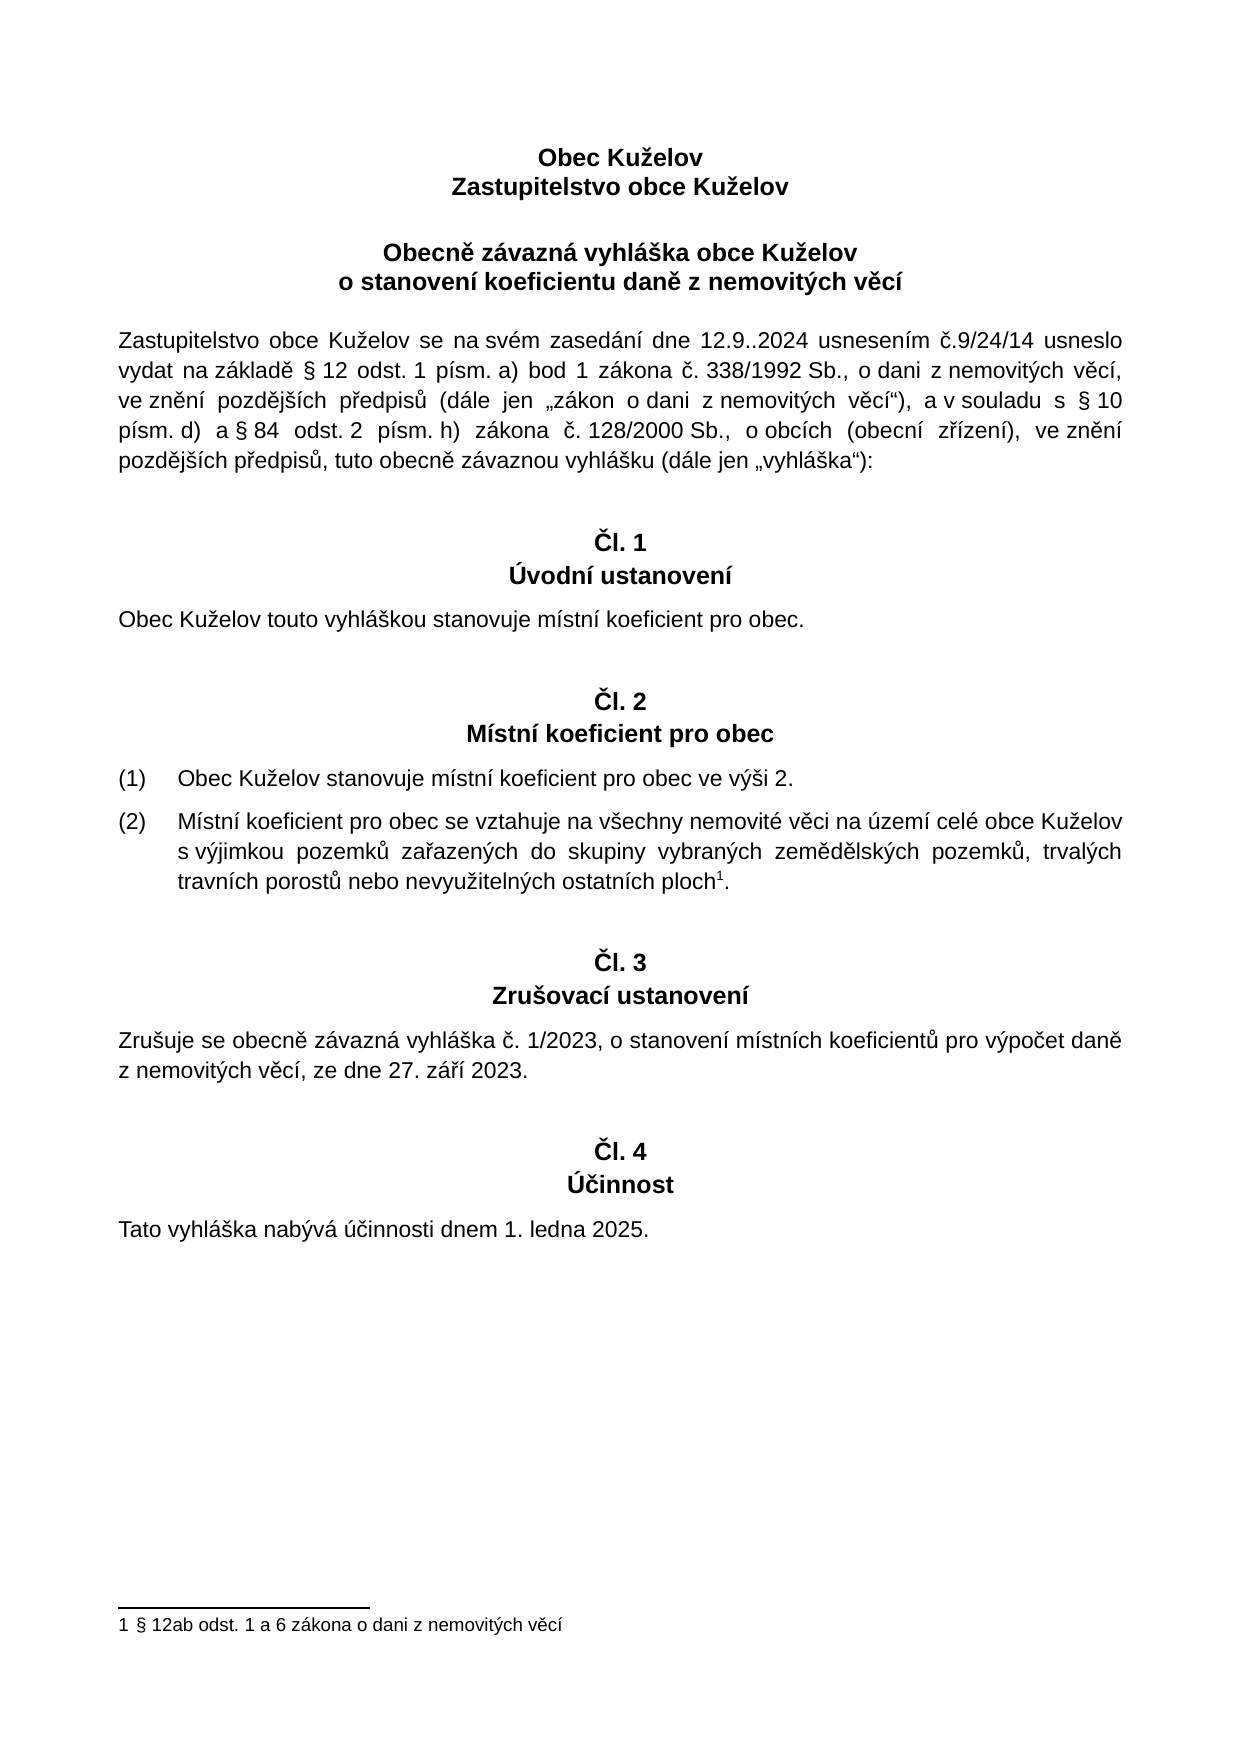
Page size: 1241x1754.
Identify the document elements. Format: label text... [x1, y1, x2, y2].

subtitle Čl. 3 Zrušovací ustanovení [118, 948, 1122, 1010]
text Zrušuje se obecně závazná vyhláška č. 1/2023, o stanovení místních koeficientů pro výpočet daně z nemovitých věcí, ze dne 27. září 2023. [118, 1027, 1122, 1083]
title Obec Kuželov Zastupitelstvo obce Kuželov [118, 143, 1122, 201]
subtitle Čl. 4 Účinnost [118, 1137, 1122, 1199]
text Tato vyhláška nabývá účinnosti dnem 1. ledna 2025. [118, 1216, 1122, 1242]
subtitle Čl. 1 Úvodní ustanovení [118, 528, 1122, 589]
list Místní koeficient pro obec se vztahuje na všechny nemovité věci na území celé obce Kuželov s výjimkou pozemků zařazených do skupiny vybraných zemědělských pozemků, trvalých travních porostů nebo nevyužitelných ostatních ploch. [118, 808, 1122, 894]
text Zastupitelstvo obce Kuželov se na svém zasedání dne 12.9..2024 usnesením č.9/24/14 usneslo vydat na základě § 12 odst. 1 písm. a) bod 1 zákona č. 338/1992 Sb., o dani z nemovitých věcí, ve znění pozdějších předpisů (dále jen „zákon o dani z nemovitých věcí“), a v souladu s § 10 písm. d) a § 84 odst. 2 písm. h) zákona č. 128/2000 Sb., o obcích (obecní zřízení), ve znění pozdějších předpisů, tuto obecně závaznou vyhlášku (dále jen „vyhláška“): [118, 327, 1122, 474]
text Obec Kuželov touto vyhláškou stanovuje místní koeficient pro obec. [118, 606, 1122, 633]
subtitle Obecně závazná vyhláška obce Kuželov o stanovení koeficientu daně z nemovitých věcí [118, 238, 1122, 295]
subtitle Čl. 2 Místní koeficient pro obec [118, 686, 1122, 748]
list § 12ab odst. 1 a 6 zákona o dani z nemovitých věcí [118, 1614, 1122, 1635]
list Obec Kuželov stanovuje místní koeficient pro obec ve výši 2. [118, 765, 1122, 791]
